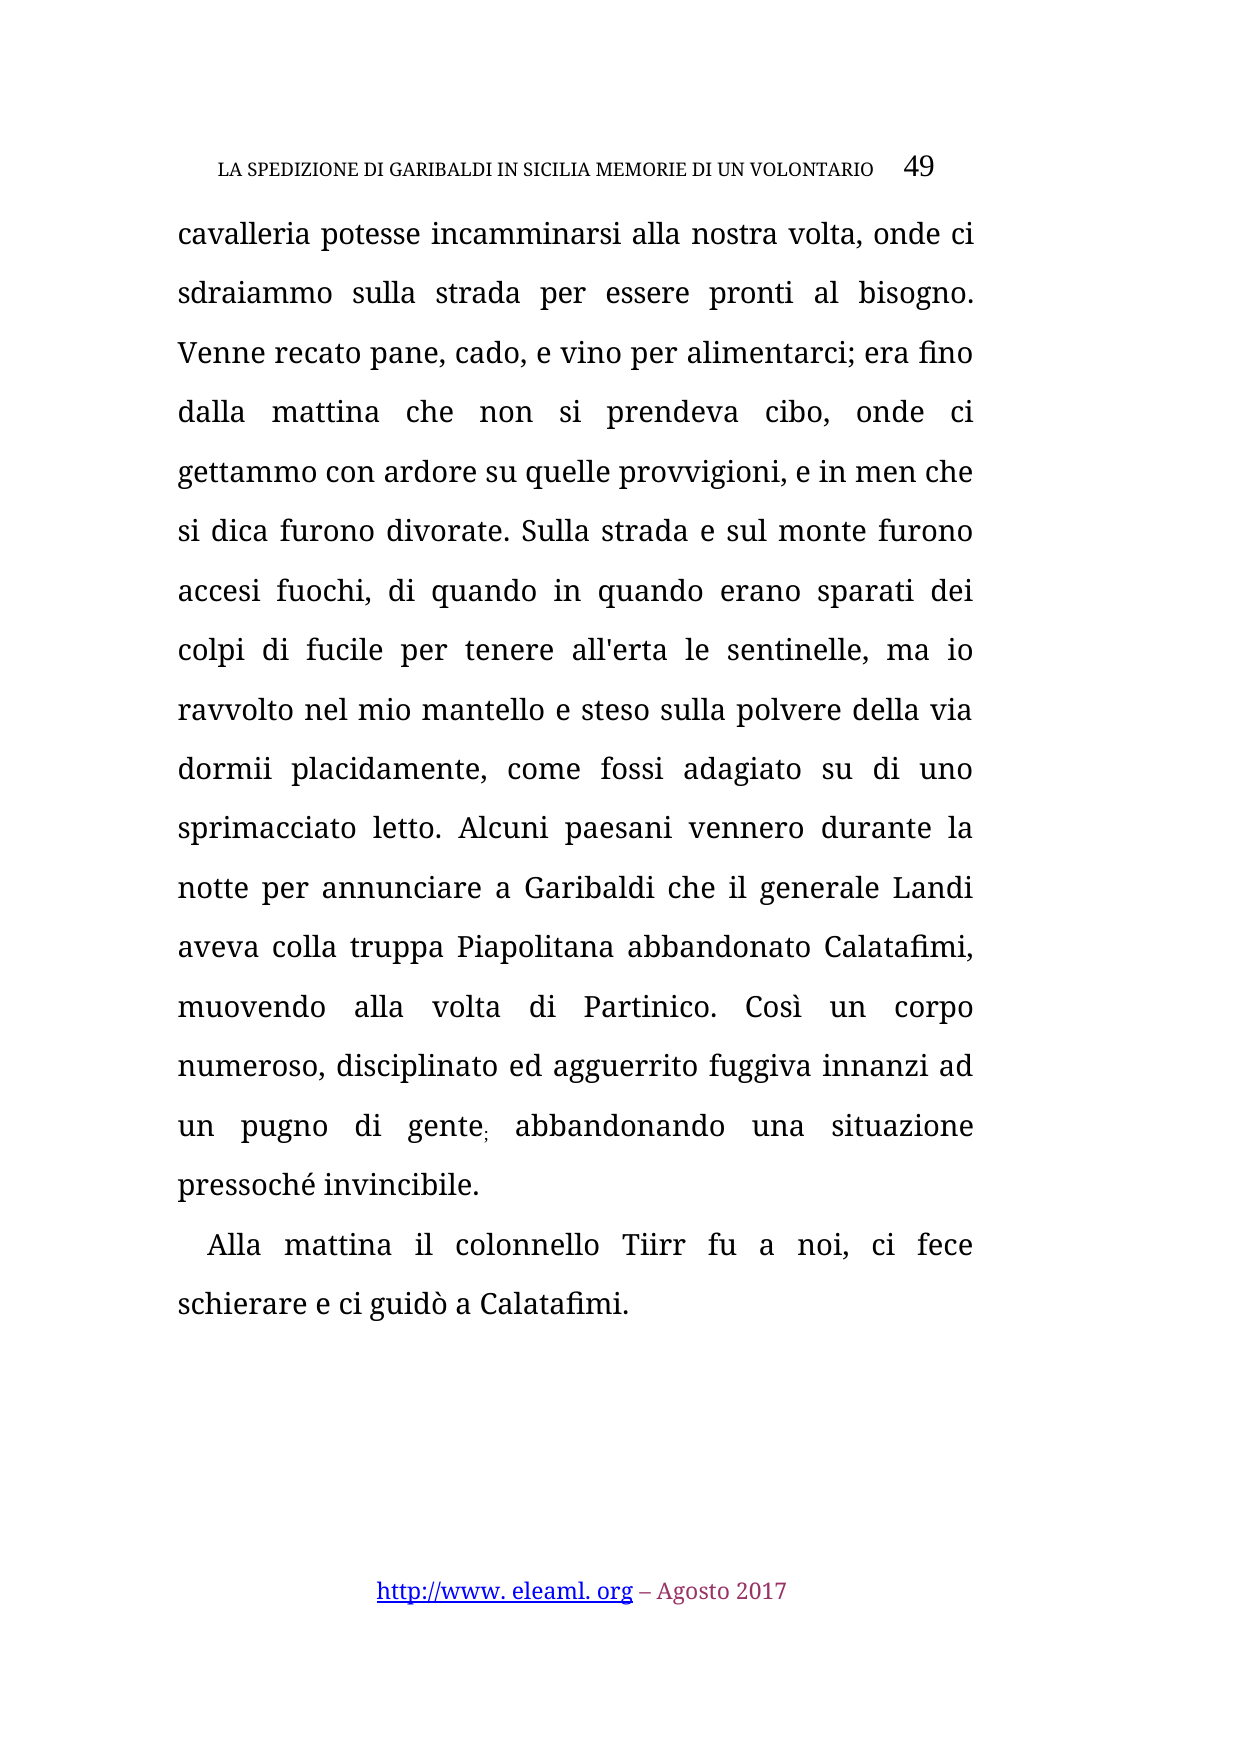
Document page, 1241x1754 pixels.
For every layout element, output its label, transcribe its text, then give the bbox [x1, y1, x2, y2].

text Alla mattina il colonnello Tiirr fu a noi, ci fece schierare e ci guidò a Calatafimi. [177, 1224, 974, 1323]
text cavalleria potesse incamminarsi alla nostra volta, onde ci sdraiammo sulla strada per essere pronti al bisogno. Venne recato pane, cado, e vino per alimentarci; era fino dalla mattina che non si prendeva cibo, onde ci gettammo con ardore su quelle provvigioni, e in men che si dica furono divorate. Sulla strada e sul monte furono accesi fuochi, di quando in quando erano sparati dei colpi di fucile per tenere all'erta le sentinelle, ma io ravvolto nel mio mantello e steso sulla polvere della via dormii placidamente, come fossi adagiato su di uno sprimacciato letto. Alcuni paesani vennero durante la notte per annunciare a Garibaldi che il generale Landi aveva colla truppa Piapolitana abbandonato Calatafimi, muovendo alla volta di Partinico. Così un corpo numeroso, disciplinato ed agguerrito fuggiva innanzi ad un pugno di gente; abbandonando una situazione pressoché invincibile. [177, 213, 974, 1204]
